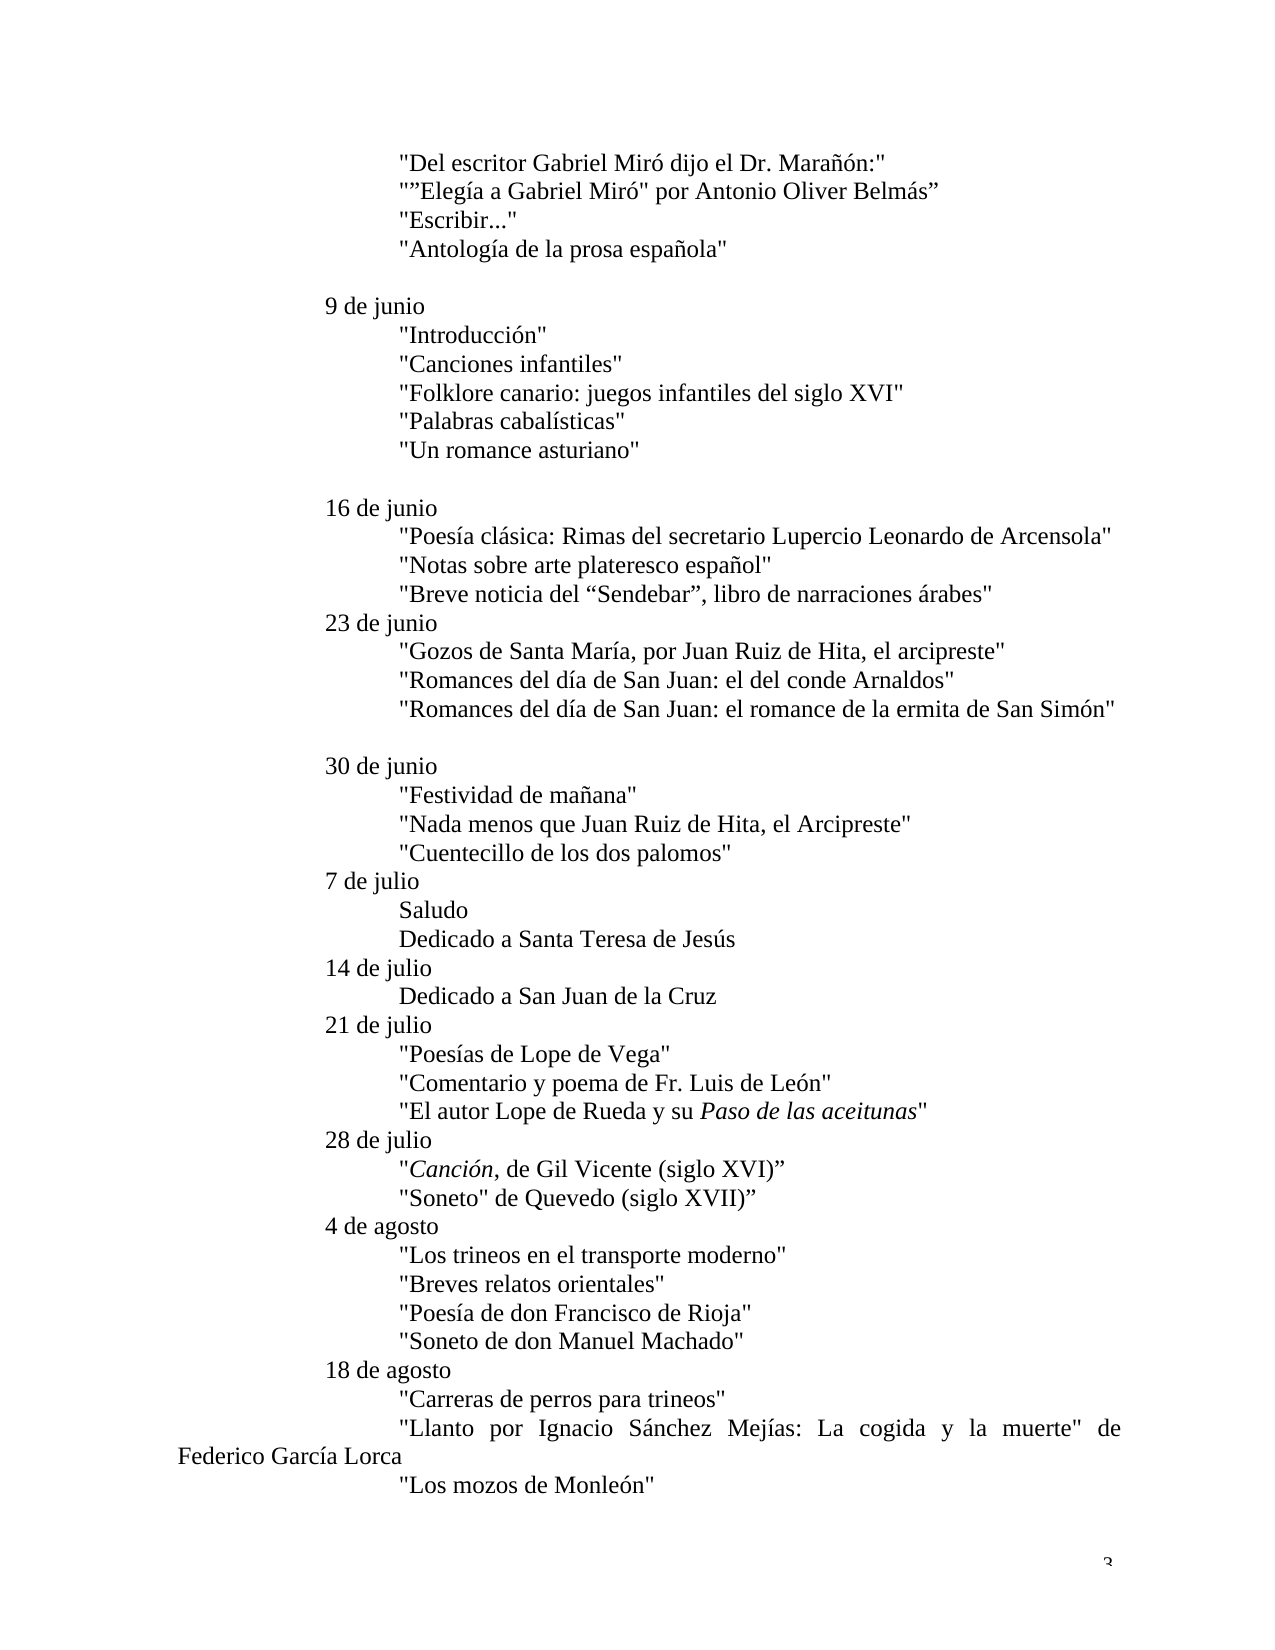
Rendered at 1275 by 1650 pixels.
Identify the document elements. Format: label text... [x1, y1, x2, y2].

text "Notas sobre arte plateresco español" [177, 550, 1122, 579]
text "Festividad de mañana" [177, 780, 1122, 809]
text 14 de julio [177, 953, 1122, 981]
text 16 de junio [177, 493, 1122, 521]
text "Los mozos de Monleón" [177, 1470, 1122, 1499]
text "Los trineos en el transporte moderno" [177, 1240, 1122, 1269]
text "Antología de la prosa española" [177, 234, 1122, 263]
text "Romances del día de San Juan: el del conde Arnaldos" [177, 665, 1122, 694]
text Dedicado a Santa Teresa de Jesús [177, 924, 1122, 953]
text "Un romance asturiano" [177, 435, 1122, 464]
text 7 de julio [177, 866, 1122, 895]
text "Breve noticia del “Sendebar”, libro de narraciones árabes" [177, 579, 1122, 608]
text "Poesía clásica: Rimas del secretario Lupercio Leonardo de Arcensola" [177, 521, 1122, 550]
text "Poesías de Lope de Vega" [177, 1039, 1122, 1068]
text "Del escritor Gabriel Miró dijo el Dr. Marañón:" [177, 148, 1122, 176]
text 9 de junio [177, 291, 1122, 320]
text "Folklore canario: juegos infantiles del siglo XVI" [177, 378, 1122, 406]
text 21 de julio [177, 1010, 1122, 1039]
text "Nada menos que Juan Ruiz de Hita, el Arcipreste" [177, 809, 1122, 838]
text 28 de julio [177, 1125, 1122, 1154]
text "Soneto de don Manuel Machado" [177, 1326, 1122, 1355]
text 30 de junio [177, 751, 1122, 780]
text "Romances del día de San Juan: el romance de la ermita de San Simón" [177, 694, 1122, 723]
text "Carreras de perros para trineos" [177, 1384, 1122, 1413]
text Dedicado a San Juan de la Cruz [177, 981, 1122, 1010]
text "Poesía de don Francisco de Rioja" [177, 1298, 1122, 1326]
text "Soneto" de Quevedo (siglo XVII)” [177, 1183, 1122, 1211]
text "Llanto por Ignacio Sánchez Mejías: La cogida y la muerte" de Federico García Lorca [177, 1413, 1122, 1470]
text 18 de agosto [177, 1355, 1122, 1384]
text 23 de junio [177, 608, 1122, 636]
text "Canciones infantiles" [177, 349, 1122, 378]
text "Palabras cabalísticas" [177, 406, 1122, 435]
text Saludo [177, 895, 1122, 924]
text "Introducción" [177, 320, 1122, 349]
text "El autor Lope de Rueda y su Paso de las aceitunas" [177, 1096, 1122, 1125]
text "Escribir..." [177, 205, 1122, 234]
text "Gozos de Santa María, por Juan Ruiz de Hita, el arcipreste" [177, 636, 1122, 665]
text "Breves relatos orientales" [177, 1269, 1122, 1298]
text "Cuentecillo de los dos palomos" [177, 838, 1122, 866]
text "Canción, de Gil Vicente (siglo XVI)” [177, 1154, 1122, 1183]
text "Comentario y poema de Fr. Luis de León" [177, 1068, 1122, 1096]
text 4 de agosto [177, 1211, 1122, 1240]
text "”Elegía a Gabriel Miró" por Antonio Oliver Belmás” [177, 176, 1122, 205]
